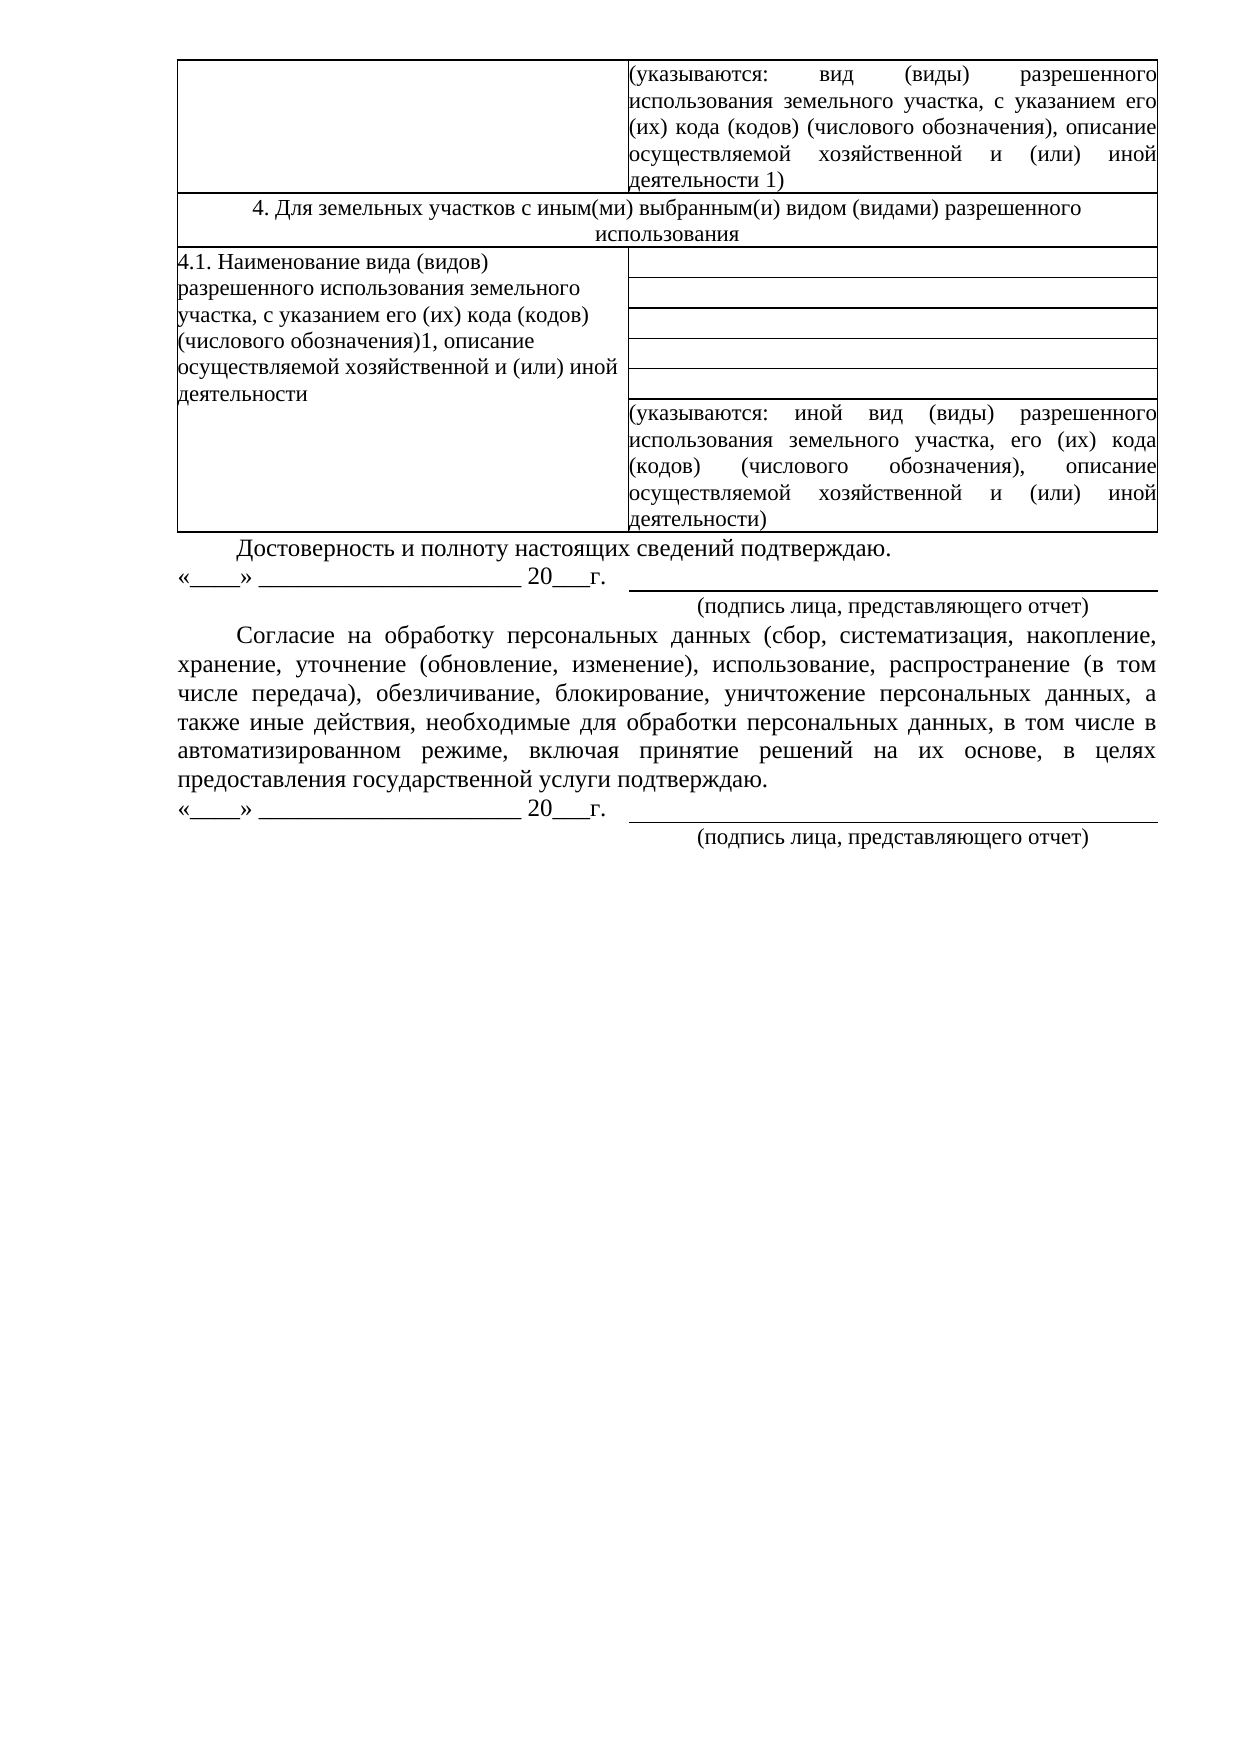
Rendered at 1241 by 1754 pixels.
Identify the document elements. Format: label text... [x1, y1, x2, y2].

table_cell [422, 590, 540, 620]
table_header Согласие на обработку персональных данных (сбор, систематизация, накопление, хранение, уточнение (обновление, изменение), использование, распространение (в том числе передача), обезличивание, блокирование, уничтожение персональных данных, а также иные действия, необходимые для обработки персональных данных, в том числе в автоматизированном режиме, включая принятие решений на их основе, в целях предоставления государственной услуги подтверждаю. [177, 620, 1157, 793]
table_cell [177, 590, 304, 620]
table_header 4.1. Наименование вида (видов) разрешенного использования земельного участка, с указанием его (их) кода (кодов) (числового обозначения)1, описание осуществляемой хозяйственной и (или) иной деятельности [178, 248, 628, 406]
table_header [629, 278, 1157, 307]
table_header (указываются: вид (виды) разрешенного использования земельного участка, с указанием его (их) кода (кодов) (числового обозначения), описание осуществляемой хозяйственной и (или) иной деятельности 1) [629, 61, 1157, 192]
table_cell [540, 590, 629, 620]
table_header Достоверность и полноту настоящих сведений подтверждаю. [177, 533, 1157, 561]
table_header (указываются: иной вид (виды) разрешенного использования земельного участка, его (их) кода (кодов) (числового обозначения), описание осуществляемой хозяйственной и (или) иной деятельности) [629, 400, 1157, 531]
table_cell [422, 822, 540, 852]
table_header [629, 309, 1157, 337]
table_header [178, 61, 628, 192]
table_header (подпись лица, представляющего отчет) [629, 823, 1157, 849]
table_header [629, 248, 1157, 277]
table_cell «____» _____________________ 20___г. [177, 561, 629, 590]
table_cell [304, 822, 422, 852]
table_cell [629, 561, 1157, 590]
table_header 4. Для земельных участков с иным(ми) выбранным(и) видом (видами) разрешенного использования [178, 194, 1157, 246]
table_cell [629, 793, 1157, 822]
table_cell [540, 822, 629, 852]
table_cell [178, 406, 628, 531]
table_header (подпись лица, представляющего отчет) [629, 592, 1157, 618]
table_header [629, 369, 1157, 398]
table_cell «____» _____________________ 20___г. [177, 793, 629, 822]
table_cell [177, 822, 304, 852]
table_header [629, 339, 1157, 368]
table_cell [304, 590, 422, 620]
